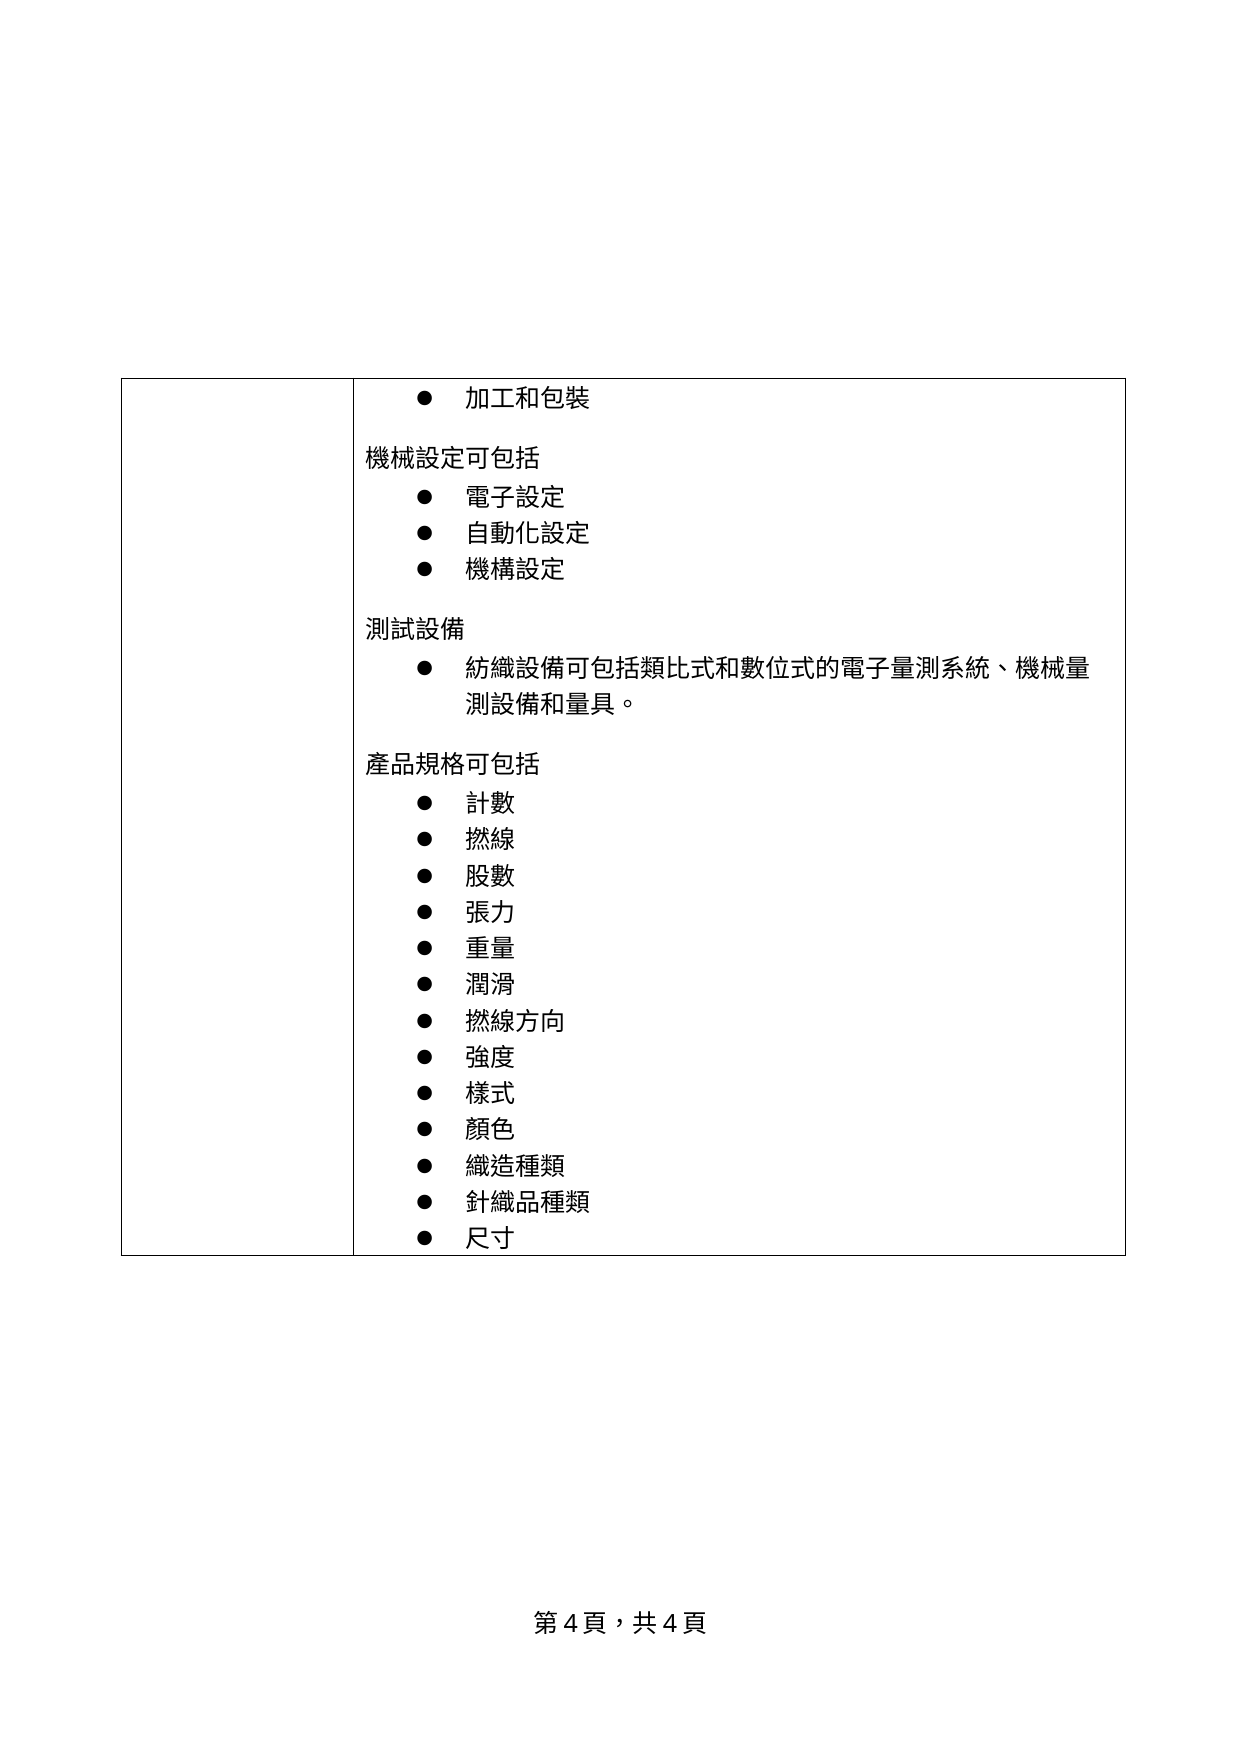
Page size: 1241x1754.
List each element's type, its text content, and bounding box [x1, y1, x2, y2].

table_cell [122, 379, 353, 1255]
table_cell 紡織機械可包括 紡紗 梳理 簇絨 繞線 織造 針織 染色 縫紉 加工和包裝 機械設定可包括 電子設定 自動化設定 機構設定 測試設備 紡織設備可包括類比式和數位式的電子量測系統、機械量測設備和量具。 產品規格可包括 計數 撚線 股數 張力 重量 潤滑 撚線方向 強度 樣式 顏色 織造種類 針織品種類 尺寸 [354, 379, 1125, 1255]
